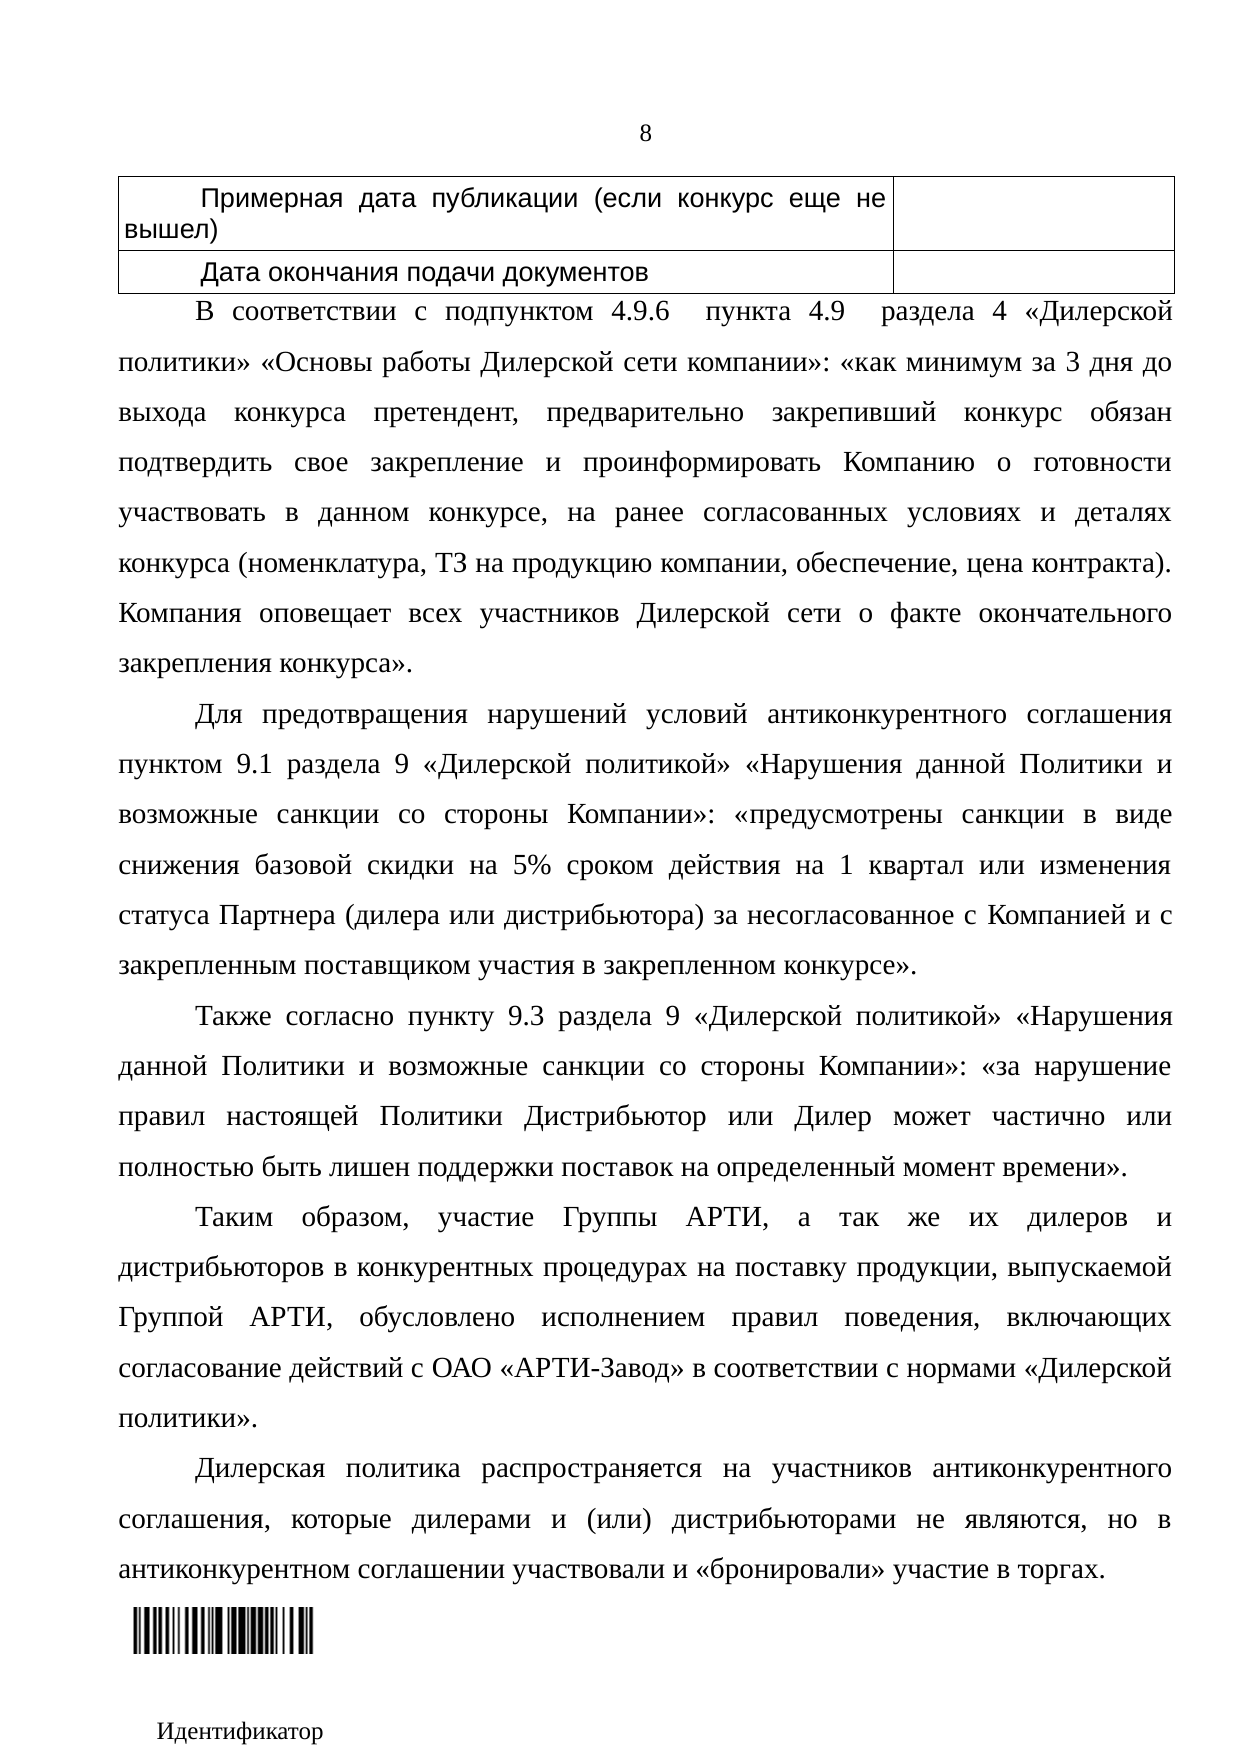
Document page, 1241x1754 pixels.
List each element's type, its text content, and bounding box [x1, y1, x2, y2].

text В соответствии с подпунктом 4.9.6 пункта 4.9 раздела 4 «Дилерской политики» «Основы работы Дилерской сети компании»: «как минимум за 3 дня до выхода конкурса претендент, предварительно закрепивший конкурс обязан подтвердить свое закрепление и проинформировать Компанию о готовности участвовать в данном конкурсе, на ранее согласованных условиях и деталях конкурса (номенклатура, ТЗ на продукцию компании, обеспечение, цена контракта). Компания оповещает всех участников Дилерской сети о факте окончательного закрепления конкурса». [118, 294, 1173, 679]
text Также согласно пункту 9.3 раздела 9 «Дилерской политикой» «Нарушения данной Политики и возможные санкции со стороны Компании»: «за нарушение правил настоящей Политики Дистрибьютор или Дилер может частично или полностью быть лишен поддержки поставок на определенный момент времени». [118, 998, 1173, 1182]
picture [118, 1607, 331, 1654]
table_cell Дата окончания подачи документов [119, 251, 893, 293]
table_cell [894, 251, 1174, 293]
text Для предотвращения нарушений условий антиконкурентного соглашения пунктом 9.1 раздела 9 «Дилерской политикой» «Нарушения данной Политики и возможные санкции со стороны Компании»: «предусмотрены санкции в виде снижения базовой скидки на 5% сроком действия на 1 квартал или изменения статуса Партнера (дилера или дистрибьютора) за несогласованное с Компанией и с закрепленным поставщиком участия в закрепленном конкурсе». [118, 696, 1173, 981]
text Дилерская политика распространяется на участников антиконкурентного соглашения, которые дилерами и (или) дистрибьюторами не являются, но в антиконкурентном соглашении участвовали и «бронировали» участие в торгах. [118, 1451, 1173, 1585]
table_cell [894, 177, 1174, 250]
table_cell Примерная дата публикации (если конкурс еще не вышел) [119, 177, 893, 250]
text Таким образом, участие Группы АРТИ, а так же их дилеров и дистрибьюторов в конкурентных процедурах на поставку продукции, выпускаемой Группой АРТИ, обусловлено исполнением правил поведения, включающих согласование действий с ОАО «АРТИ-Завод» в соответствии с нормами «Дилерской политики». [118, 1199, 1173, 1434]
